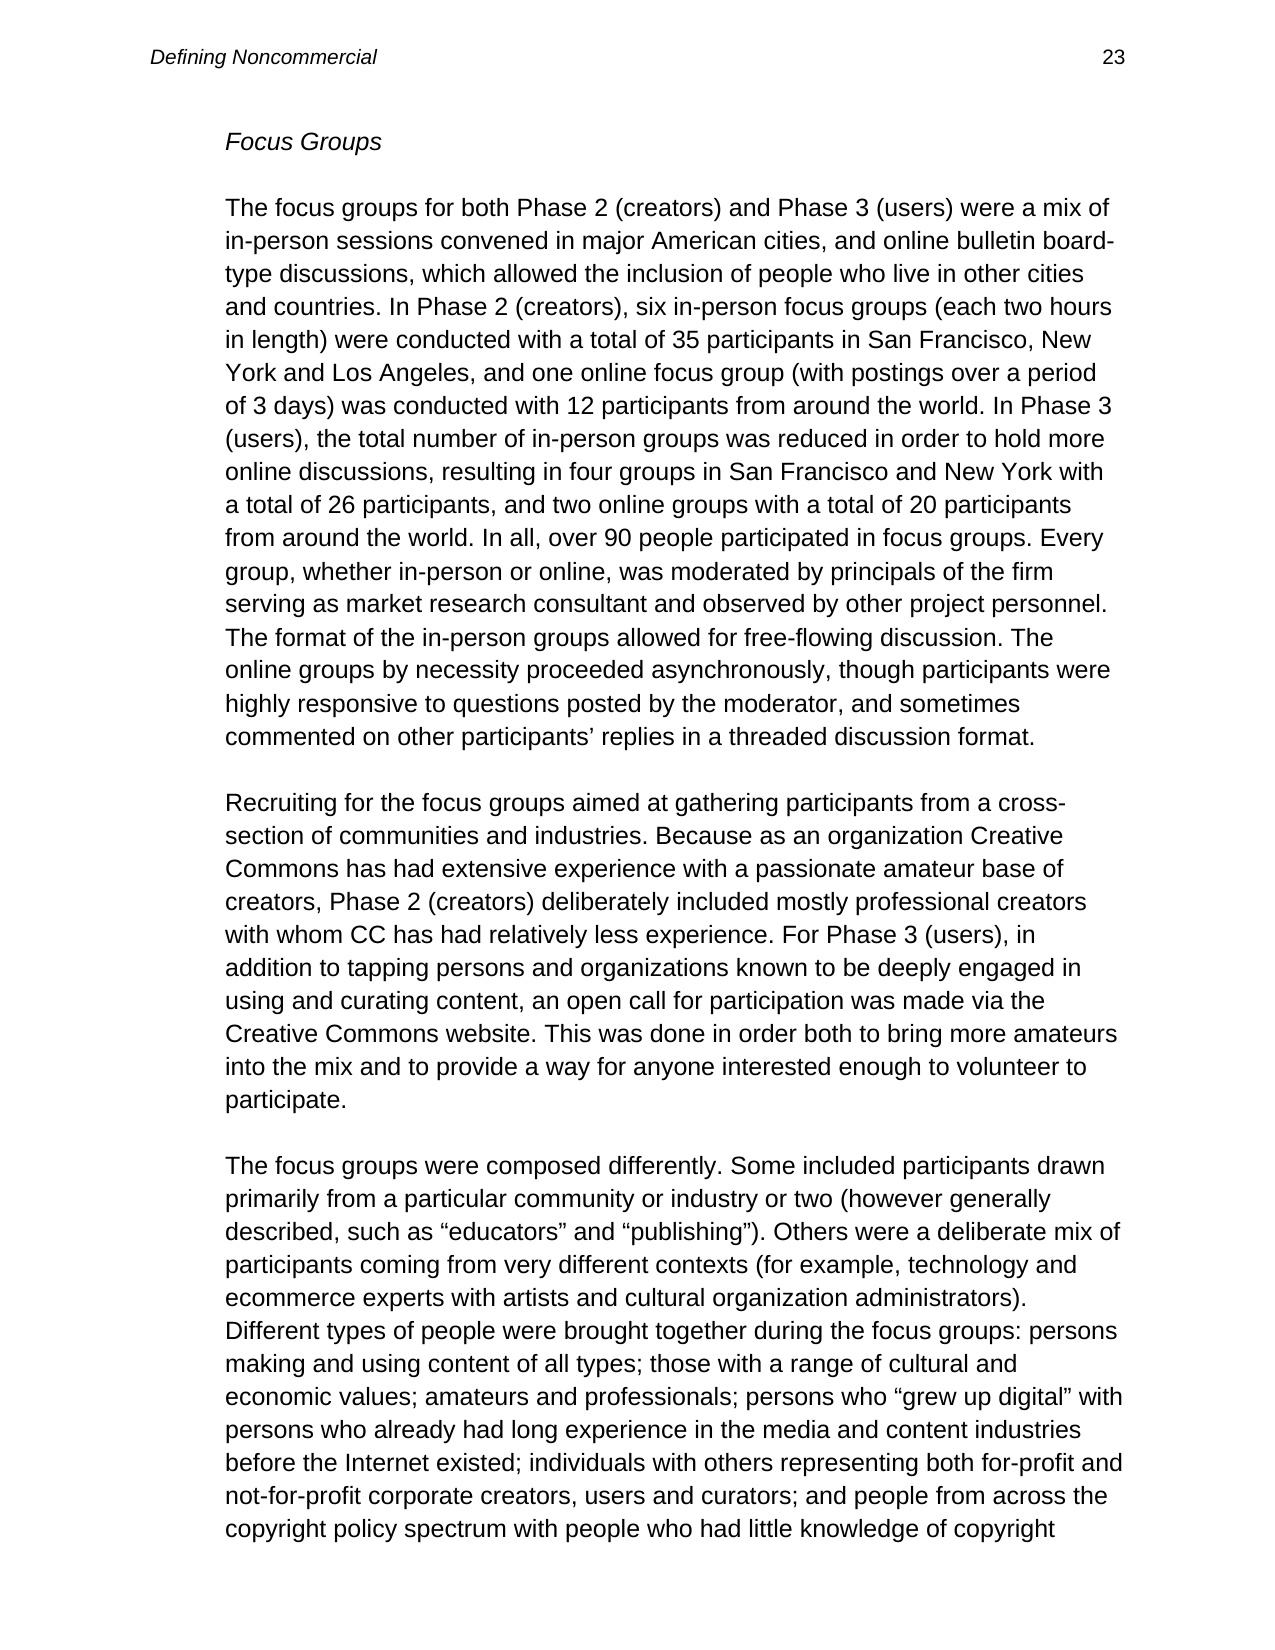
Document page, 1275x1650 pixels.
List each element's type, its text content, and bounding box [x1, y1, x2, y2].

text Recruiting for the focus groups aimed at gathering participants from a cross-section of communities and industries. Because as an organization Creative Commons has had extensive experience with a passionate amateur base of creators, Phase 2 (creators) deliberately included mostly professional creators with whom CC has had relatively less experience. For Phase 3 (users), in addition to tapping persons and organizations known to be deeply engaged in using and curating content, an open call for participation was made via the Creative Commons website. This was done in order both to bring more amateurs into the mix and to provide a way for anyone interested enough to volunteer to participate. [225, 788, 1125, 1113]
text Focus Groups [225, 127, 1125, 156]
text The focus groups were composed differently. Some included participants drawn primarily from a particular community or industry or two (however generally described, such as “educators” and “publishing”). Others were a deliberate mix of participants coming from very different contexts (for example, technology and ecommerce experts with artists and cultural organization administrators). Different types of people were brought together during the focus groups: persons making and using content of all types; those with a range of cultural and economic values; amateurs and professionals; persons who “grew up digital” with persons who already had long experience in the media and content industries before the Internet existed; individuals with others representing both for-profit and not-for-profit corporate creators, users and curators; and people from across the copyright policy spectrum with people who had little knowledge of copyright [225, 1151, 1125, 1543]
text The focus groups for both Phase 2 (creators) and Phase 3 (users) were a mix of in-person sessions convened in major American cities, and online bulletin board-type discussions, which allowed the inclusion of people who live in other cities and countries. In Phase 2 (creators), six in-person focus groups (each two hours in length) were conducted with a total of 35 participants in San Francisco, New York and Los Angeles, and one online focus group (with postings over a period of 3 days) was conducted with 12 participants from around the world. In Phase 3 (users), the total number of in-person groups was reduced in order to hold more online discussions, resulting in four groups in San Francisco and New York with a total of 26 participants, and two online groups with a total of 20 participants from around the world. In all, over 90 people participated in focus groups. Every group, whether in-person or online, was moderated by principals of the firm serving as market research consultant and observed by other project personnel. The format of the in-person groups allowed for free-flowing discussion. The online groups by necessity proceeded asynchronously, though participants were highly responsive to questions posted by the moderator, and sometimes commented on other participants’ replies in a threaded discussion format. [225, 193, 1125, 750]
